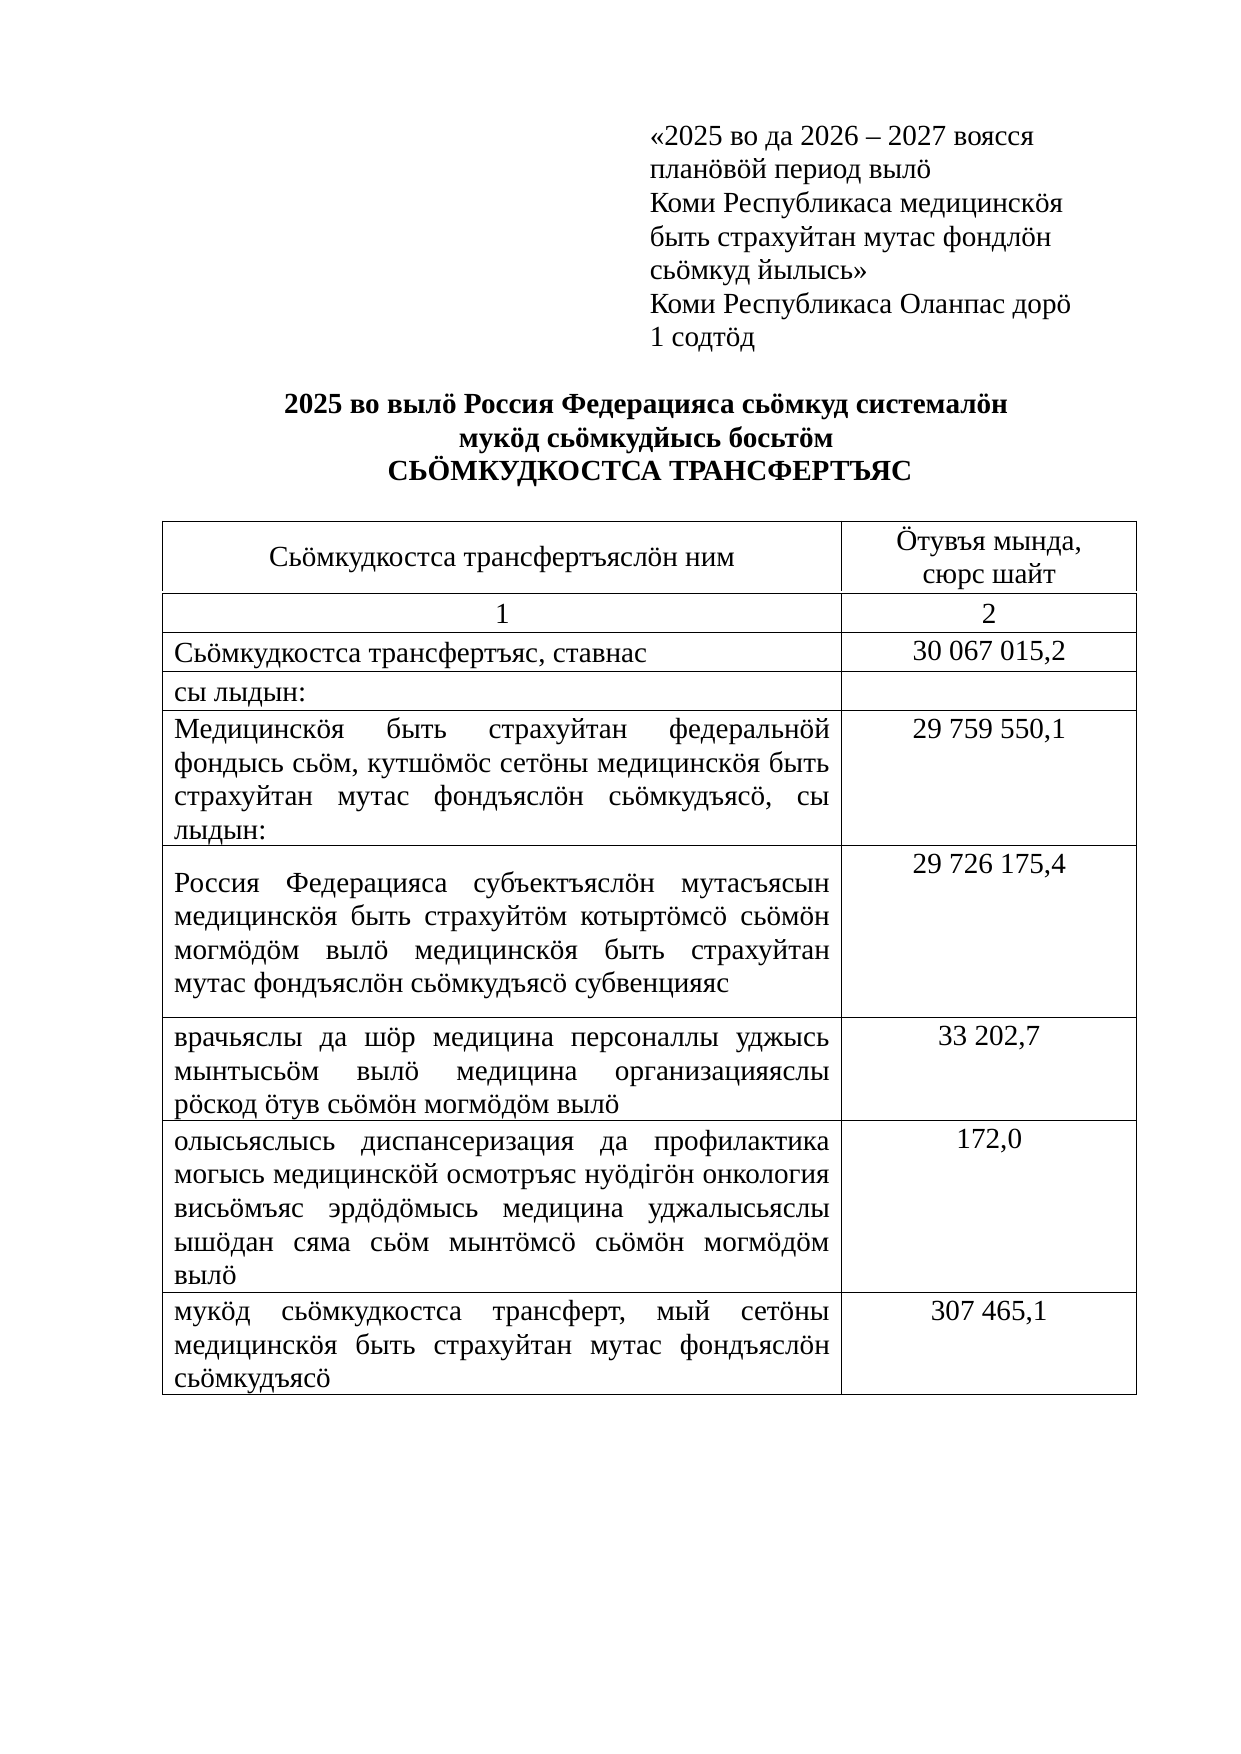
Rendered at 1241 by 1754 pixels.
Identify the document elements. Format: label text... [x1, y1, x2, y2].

table_cell 29 759 550,1 [842, 711, 1136, 845]
text Коми Республикаса медицинскӧя быть страхуйтан мутас фондлӧн сьӧмкуд йылысь» [649, 185, 1122, 286]
table_cell Сьӧмкудкостса трансфертъяс, ставнас [163, 633, 841, 671]
table_header Сьӧмкудкостса трансфертъяслӧн ним [163, 522, 841, 591]
table_header Ӧтувъя мында, сюрс шайт [842, 522, 1136, 591]
table_cell 172,0 [842, 1121, 1136, 1292]
table_header 1 [163, 594, 841, 632]
table_cell олысьяслысь диспансеризация да профилактика могысь медицинскӧй осмотръяс нуӧдігӧн онкология висьӧмъяс эрдӧдӧмысь медицина уджалысьяслы ышӧдан сяма сьӧм мынтӧмсӧ сьӧмӧн могмӧдӧм вылӧ [163, 1121, 841, 1292]
table_cell сы лыдын: [163, 672, 841, 710]
table_cell 33 202,7 [842, 1018, 1136, 1120]
text 2025 во вылӧ Россия Федерацияса сьӧмкуд системалӧн [177, 386, 1122, 420]
table_cell 307 465,1 [842, 1293, 1136, 1394]
table_cell [842, 672, 1136, 710]
table_cell Медицинскӧя быть страхуйтан федеральнӧй фондысь сьӧм, кутшӧмӧс сетӧны медицинскӧя быть страхуйтан мутас фондъяслӧн сьӧмкудъясӧ, сы лыдын: [163, 711, 841, 845]
text «2025 во да 2026 – 2027 воясся [649, 118, 1122, 152]
text 1 содтӧд [649, 319, 1122, 353]
table_cell Россия Федерацияса субъектъяслӧн мутасъясын медицинскӧя быть страхуйтӧм котыртӧмсӧ сьӧмӧн могмӧдӧм вылӧ медицинскӧя быть страхуйтан мутас фондъяслӧн сьӧмкудъясӧ субвенцияяс [163, 846, 841, 1017]
table_cell 30 067 015,2 [842, 633, 1136, 671]
table_cell 29 726 175,4 [842, 846, 1136, 1017]
text Коми Республикаса Оланпас дорӧ [649, 286, 1122, 319]
table_header 2 [842, 594, 1136, 632]
table_cell врачьяслы да шӧр медицина персоналлы уджысь мынтысьӧм вылӧ медицина организацияяслы рӧскод ӧтув сьӧмӧн могмӧдӧм вылӧ [163, 1018, 841, 1120]
text СЬӦМКУДКОСТСА ТРАНСФЕРТЪЯС [177, 453, 1122, 487]
table_cell мукӧд сьӧмкудкостса трансферт, мый сетӧны медицинскӧя быть страхуйтан мутас фондъяслӧн сьӧмкудъясӧ [163, 1293, 841, 1394]
text планӧвӧй период вылӧ [649, 152, 1122, 185]
text мукӧд сьӧмкудйысь босьтӧм [177, 420, 1122, 453]
